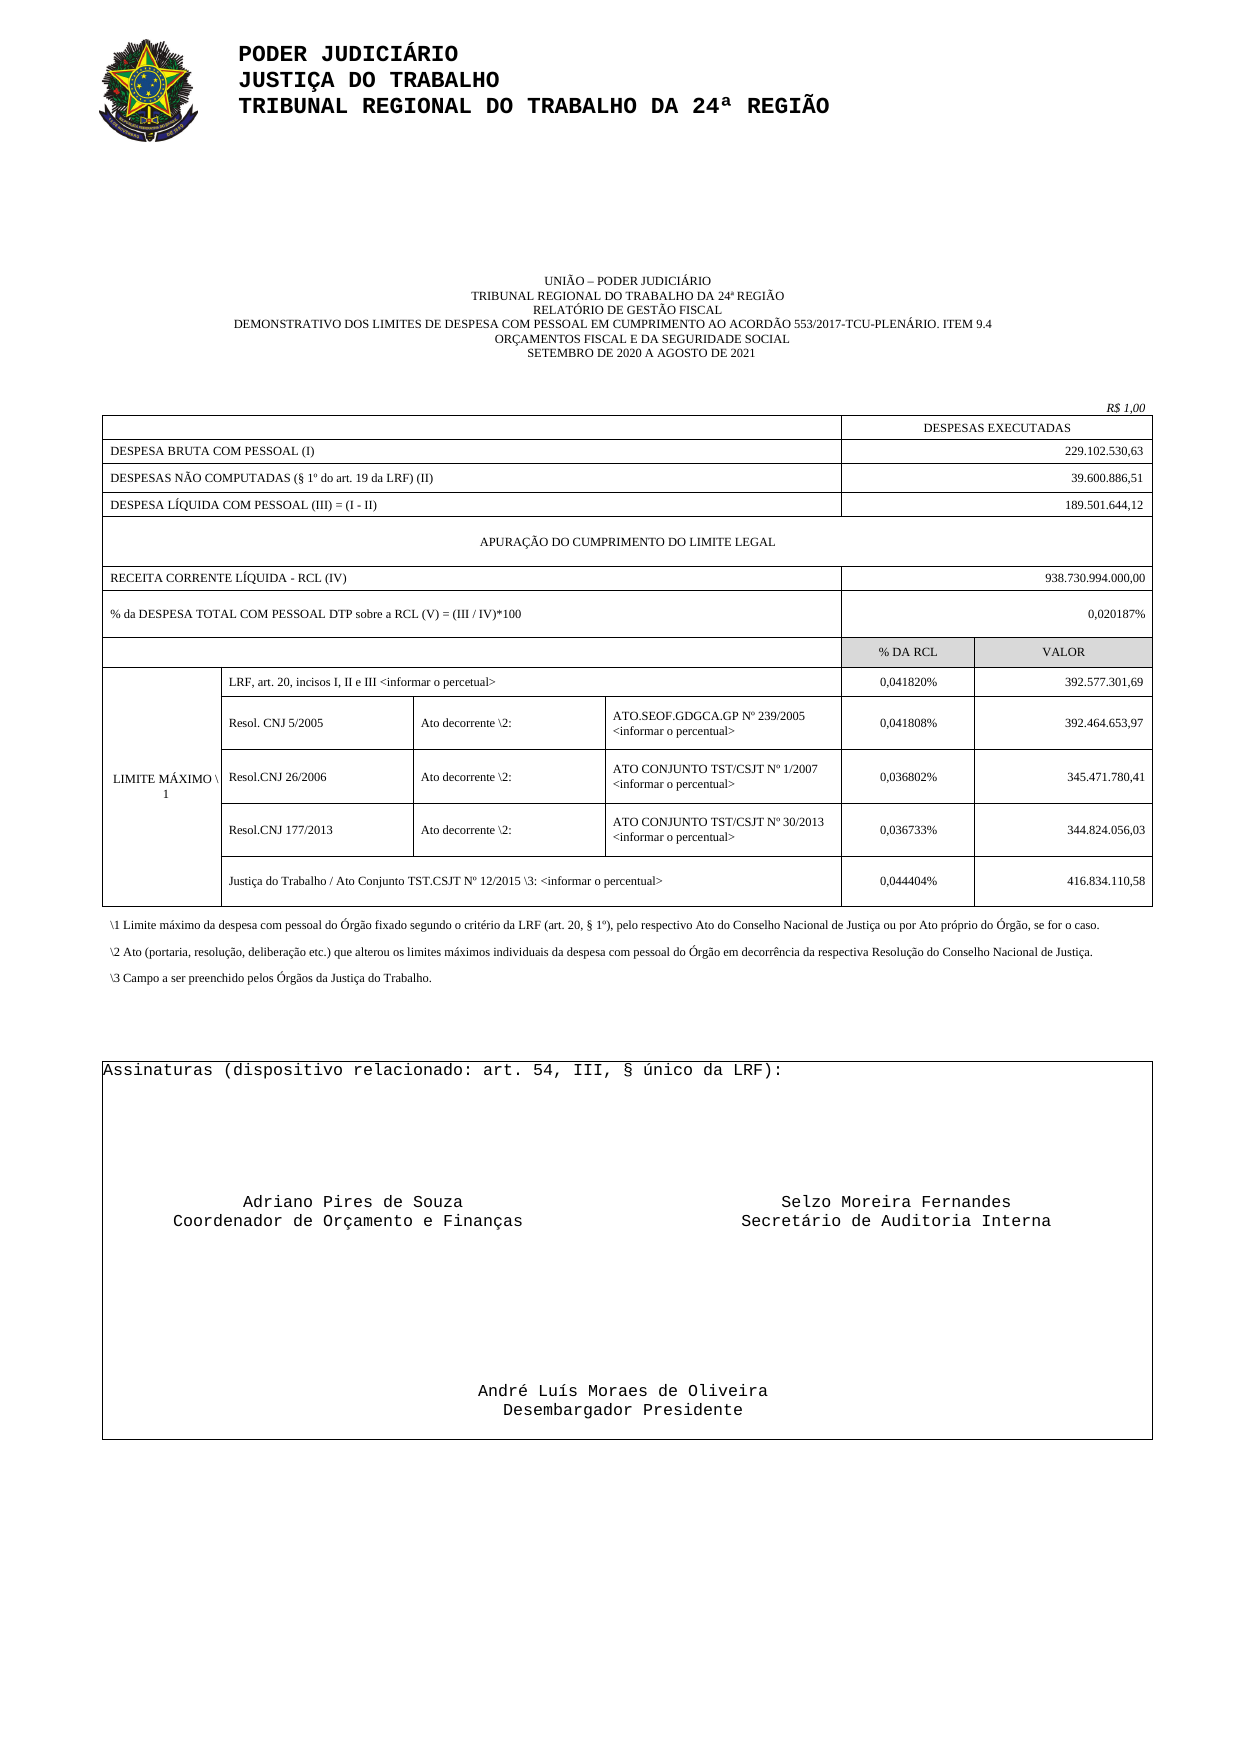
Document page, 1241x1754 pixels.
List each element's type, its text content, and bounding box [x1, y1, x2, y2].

table_cell 0,041808% [842, 697, 974, 749]
table_cell 0,044404% [842, 857, 974, 906]
table_cell DESPESAS EXECUTADAS [842, 416, 1152, 439]
table_header R$ 1,00 [103, 389, 1152, 415]
table_cell 345.471.780,41 [975, 750, 1152, 802]
table_cell LRF, art. 20, incisos I, II e III <informar o percetual> [222, 668, 841, 696]
text ORÇAMENTOS FISCAL E DA SEGURIDADE SOCIAL [103, 331, 1181, 346]
table_cell Resol.CNJ 177/2013 [222, 804, 413, 856]
table_cell 0,036802% [842, 750, 974, 802]
table_cell DESPESA BRUTA COM PESSOAL (I) [103, 440, 841, 463]
table_cell \3 Campo a ser preenchido pelos Órgãos da Justiça do Trabalho. [103, 959, 1152, 985]
table_cell Resol. CNJ 5/2005 [222, 697, 413, 749]
text RELATÓRIO DE GESTÃO FISCAL [103, 303, 1152, 317]
table_cell VALOR [975, 638, 1152, 667]
table_cell ATO CONJUNTO TST/CSJT Nº 30/2013 <informar o percentual> [606, 804, 841, 856]
table_cell APURAÇÃO DO CUMPRIMENTO DO LIMITE LEGAL [103, 517, 1152, 566]
table_cell 416.834.110,58 [975, 857, 1152, 906]
table_cell % DA RCL [842, 638, 974, 667]
table_cell % da DESPESA TOTAL COM PESSOAL DTP sobre a RCL (V) = (III / IV)*100 [103, 591, 841, 637]
table_cell 39.600.886,51 [842, 464, 1152, 492]
table_cell 392.464.653,97 [975, 697, 1152, 749]
table_cell Ato decorrente \2: [414, 804, 605, 856]
table_cell 0,041820% [842, 668, 974, 696]
text SETEMBRO DE 2020 A AGOSTO DE 2021 [103, 346, 1179, 360]
table_cell Selzo Moreira Fernandes Secretário de Auditoria Interna [649, 1100, 1152, 1269]
table_cell 938.730.994.000,00 [842, 567, 1152, 590]
table_cell 392.577.301,69 [975, 668, 1152, 696]
table_cell Ato decorrente \2: [414, 697, 605, 749]
table_cell 189.501.644,12 [842, 493, 1152, 516]
text TRIBUNAL REGIONAL DO TRABALHO DA 24ª REGIÃO [103, 288, 1152, 303]
table_cell Adriano Pires de Souza Coordenador de Orçamento e Finanças [103, 1100, 649, 1269]
table_cell \1 Limite máximo da despesa com pessoal do Órgão fixado segundo o critério da LRF (art. 20, § 1º), pelo respectivo Ato do Conselho Nacional de Justiça ou por Ato próprio do Órgão, se for o caso. [103, 907, 1152, 932]
table_cell RECEITA CORRENTE LÍQUIDA - RCL (IV) [103, 567, 841, 590]
table_cell ATO CONJUNTO TST/CSJT Nº 1/2007 <informar o percentual> [606, 750, 841, 802]
table_cell 344.824.056,03 [975, 804, 1152, 856]
picture [96, 37, 200, 144]
table_cell Ato decorrente \2: [414, 750, 605, 802]
table_cell \2 Ato (portaria, resolução, deliberação etc.) que alterou os limites máximos individuais da despesa com pessoal do Órgão em decorrência da respectiva Resolução do Conselho Nacional de Justiça. [103, 932, 1152, 959]
text DEMONSTRATIVO DOS LIMITES DE DESPESA COM PESSOAL EM CUMPRIMENTO AO ACORDÃO 553/2017-TCU-PLENÁRIO. ITEM 9.4 [207, 317, 1019, 331]
table_cell LIMITE MÁXIMO \1 [103, 668, 221, 906]
table_cell DESPESAS NÃO COMPUTADAS (§ 1º do art. 19 da LRF) (II) [103, 464, 841, 492]
table_cell [103, 638, 841, 667]
table_cell 0,020187% [842, 591, 1152, 637]
table_cell [103, 416, 841, 439]
text UNIÃO – PODER JUDICIÁRIO [103, 274, 1152, 288]
table_header Assinaturas (dispositivo relacionado: art. 54, III, § único da LRF): [103, 1062, 1152, 1099]
table_cell 229.102.530,63 [842, 440, 1152, 463]
table_cell 0,036733% [842, 804, 974, 856]
table_cell André Luís Moraes de Oliveira Desembargador Presidente [103, 1269, 1152, 1439]
table_cell DESPESA LÍQUIDA COM PESSOAL (III) = (I - II) [103, 493, 841, 516]
table_cell ATO.SEOF.GDGCA.GP Nº 239/2005 <informar o percentual> [606, 697, 841, 749]
table_cell Resol.CNJ 26/2006 [222, 750, 413, 802]
table_cell Justiça do Trabalho / Ato Conjunto TST.CSJT Nº 12/2015 \3: <informar o percentual> [222, 857, 841, 906]
